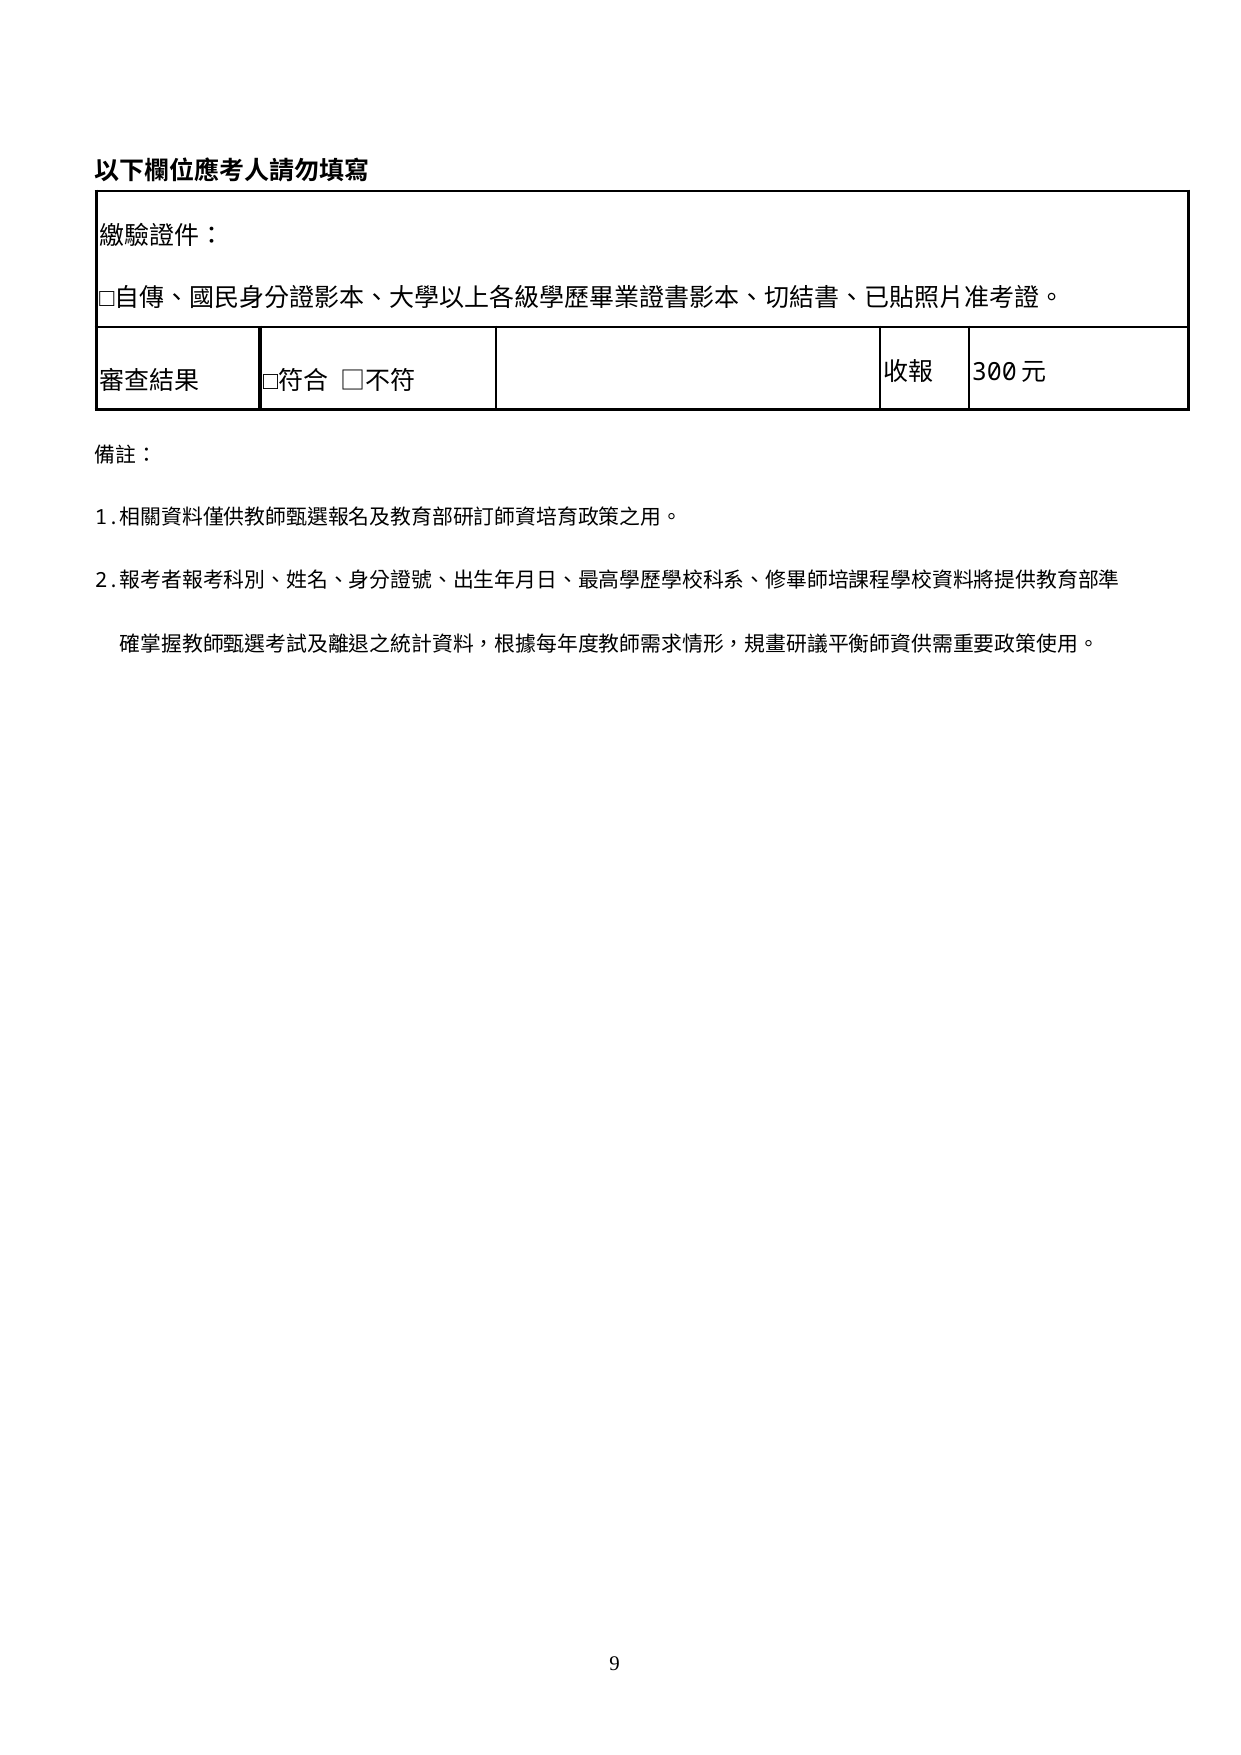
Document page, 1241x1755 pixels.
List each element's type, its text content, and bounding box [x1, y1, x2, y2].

table_cell □符合 □不符 [262, 328, 495, 408]
text 2.報考者報考科別、姓名、身分證號、出生年月日、最高學歷學校科系、修畢師培課程學校資料將提供教育部準確掌握教師甄選考試及離退之統計資料，根據每年度教師需求情形，規畫研議平衡師資供需重要政策使用。 [94, 536, 1134, 661]
table_cell 收報 名費 [881, 328, 968, 408]
text 1.相關資料僅供教師甄選報名及教育部研訂師資培育政策之用。 [94, 474, 1134, 536]
table_cell 審查結果 [98, 328, 258, 408]
table_cell [497, 328, 879, 408]
text 以下欄位應考人請勿填寫 [94, 127, 1134, 189]
table_header 繳驗證件： □自傳、國民身分證影本、大學以上各級學歷畢業證書影本、切結書、已貼照片准考證。 □合格教師證書影本。 □修畢師資職前教育課程證明書影本(第2招起)。 [98, 192, 1187, 326]
text 備註： [94, 411, 1134, 474]
table_cell 300元 [970, 328, 1187, 408]
